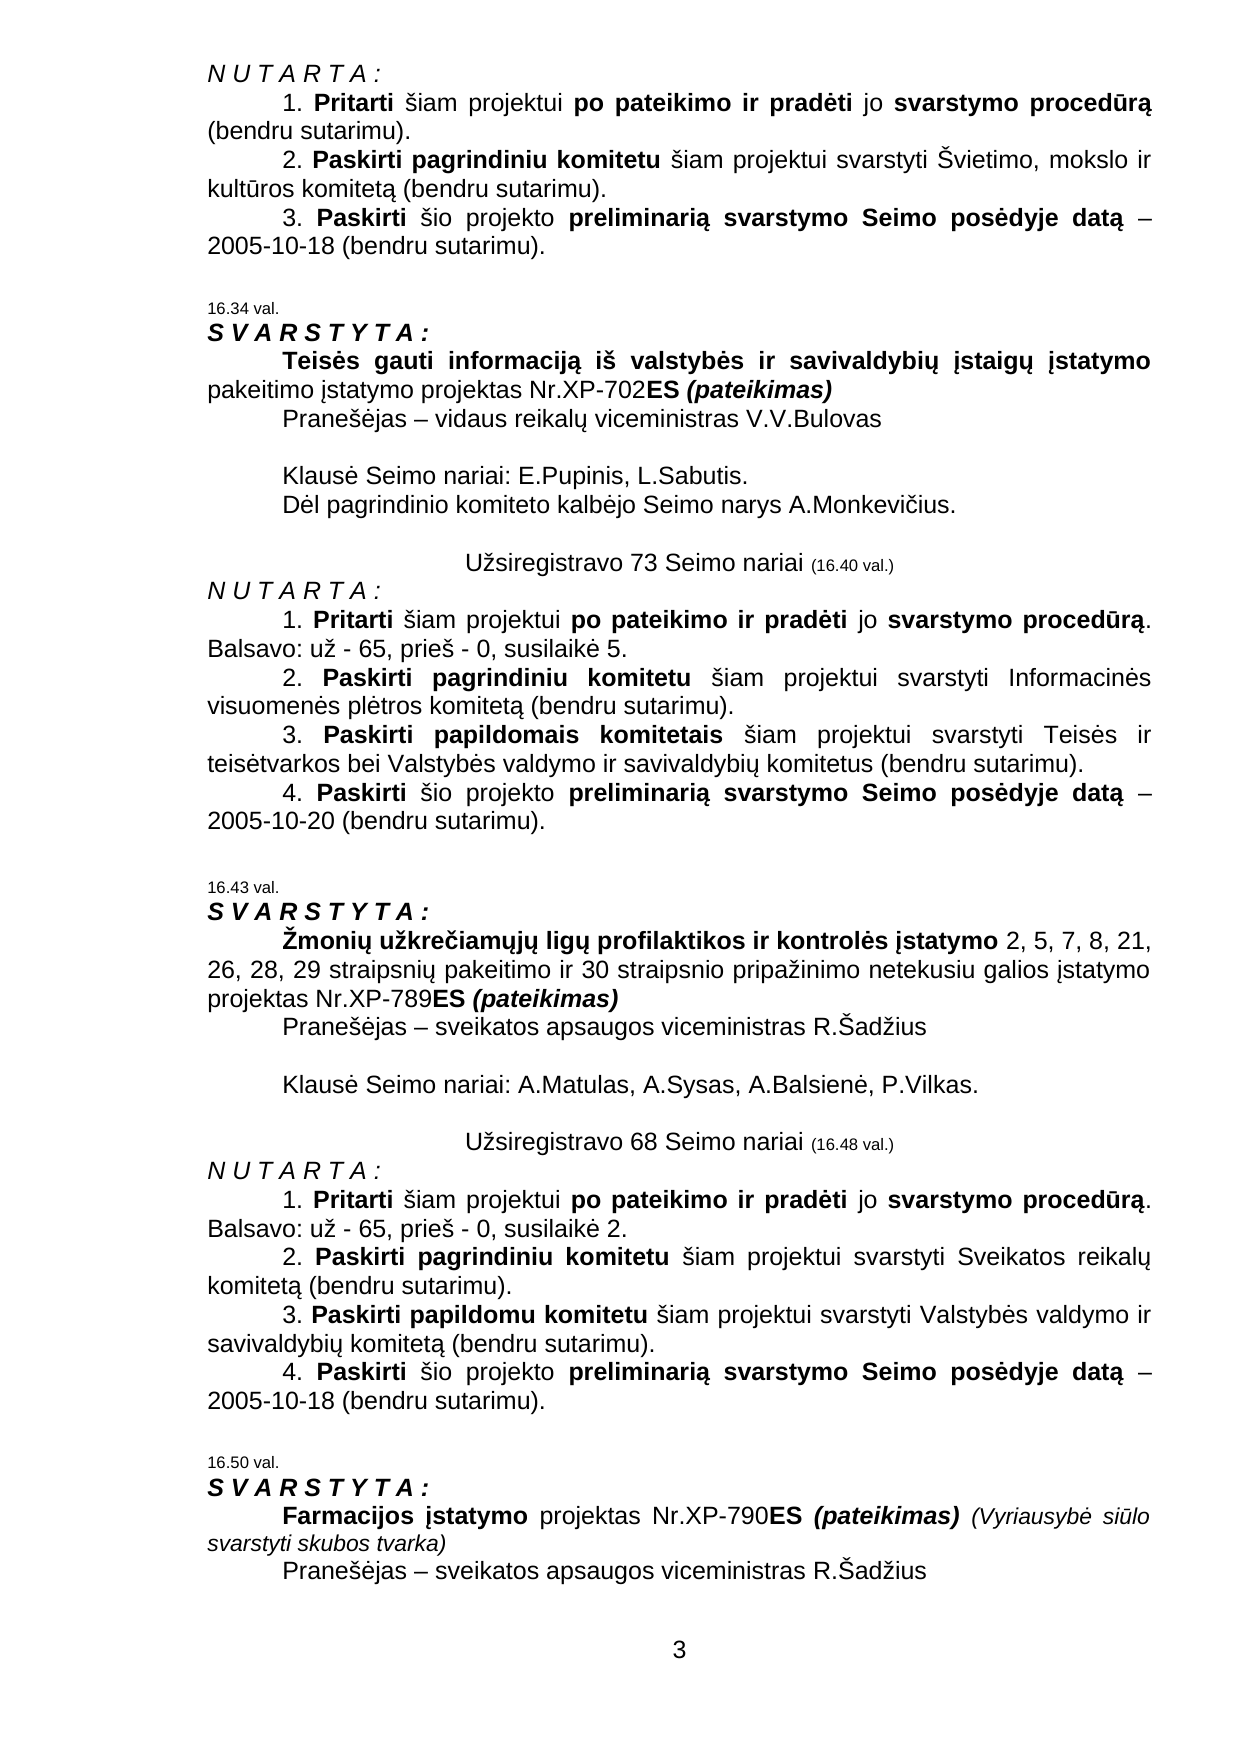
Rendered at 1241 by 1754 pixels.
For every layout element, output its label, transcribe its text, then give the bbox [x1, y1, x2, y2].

text N U T A R T A : [207, 1156, 1152, 1185]
text 4. Paskirti šio projekto preliminarią svarstymo Seimo posėdyje datą – 2005-10-18 (bendru sutarimu). [207, 1357, 1152, 1415]
text Teisės gauti informaciją iš valstybės ir savivaldybių įstaigų įstatymo pakeitimo įstatymo projektas Nr.XP-702ES (pateikimas) [207, 346, 1152, 404]
text 2. Paskirti pagrindiniu komitetu šiam projektui svarstyti Sveikatos reikalų komitetą (bendru sutarimu). [207, 1242, 1152, 1300]
text 4. Paskirti šio projekto preliminarią svarstymo Seimo posėdyje datą – 2005-10-20 (bendru sutarimu). [207, 778, 1152, 835]
text 3. Paskirti šio projekto preliminarią svarstymo Seimo posėdyje datą – 2005-10-18 (bendru sutarimu). [207, 202, 1152, 260]
text 1. Pritarti šiam projektui po pateikimo ir pradėti jo svarstymo procedūrą. Balsavo: už - 65, prieš - 0, susilaikė 2. [207, 1185, 1152, 1242]
text Užsiregistravo 68 Seimo nariai (16.48 val.) [207, 1127, 1152, 1156]
text Farmacijos įstatymo projektas Nr.XP-790ES (pateikimas) (Vyriausybė siūlo svarstyti skubos tvarka) [207, 1501, 1152, 1556]
text 16.43 val. [207, 878, 1152, 897]
text S V A R S T Y T A : [207, 1472, 1152, 1501]
text 16.34 val. [207, 298, 1152, 318]
text 16.50 val. [207, 1453, 1152, 1472]
text 2. Paskirti pagrindiniu komitetu šiam projektui svarstyti Švietimo, mokslo ir kultūros komitetą (bendru sutarimu). [207, 145, 1152, 202]
text 1. Pritarti šiam projektui po pateikimo ir pradėti jo svarstymo procedūrą (bendru sutarimu). [207, 87, 1152, 145]
text 3. Paskirti papildomais komitetais šiam projektui svarstyti Teisės ir teisėtvarkos bei Valstybės valdymo ir savivaldybių komitetus (bendru sutarimu). [207, 720, 1152, 778]
text N U T A R T A : [207, 59, 1152, 87]
text S V A R S T Y T A : [207, 318, 1152, 346]
text N U T A R T A : [207, 576, 1152, 605]
text Pranešėjas – vidaus reikalų viceministras V.V.Bulovas [207, 404, 1152, 433]
text 1. Pritarti šiam projektui po pateikimo ir pradėti jo svarstymo procedūrą. Balsavo: už - 65, prieš - 0, susilaikė 5. [207, 605, 1152, 663]
text 3. Paskirti papildomu komitetu šiam projektui svarstyti Valstybės valdymo ir savivaldybių komitetą (bendru sutarimu). [207, 1300, 1152, 1357]
text Dėl pagrindinio komiteto kalbėjo Seimo narys A.Monkevičius. [207, 490, 1152, 519]
text S V A R S T Y T A : [207, 897, 1152, 926]
text Klausė Seimo nariai: A.Matulas, A.Sysas, A.Balsienė, P.Vilkas. [207, 1070, 1152, 1099]
text 2. Paskirti pagrindiniu komitetu šiam projektui svarstyti Informacinės visuomenės plėtros komitetą (bendru sutarimu). [207, 663, 1152, 720]
text Pranešėjas – sveikatos apsaugos viceministras R.Šadžius [207, 1556, 1152, 1585]
text Klausė Seimo nariai: E.Pupinis, L.Sabutis. [207, 461, 1152, 490]
text Užsiregistravo 73 Seimo nariai (16.40 val.) [207, 548, 1152, 576]
text Pranešėjas – sveikatos apsaugos viceministras R.Šadžius [207, 1012, 1152, 1041]
text Žmonių užkrečiamųjų ligų profilaktikos ir kontrolės įstatymo 2, 5, 7, 8, 21, 26, 28, 29 straipsnių pakeitimo ir 30 straipsnio pripažinimo netekusiu galios įstatymo projektas Nr.XP-789ES (pateikimas) [207, 926, 1152, 1012]
